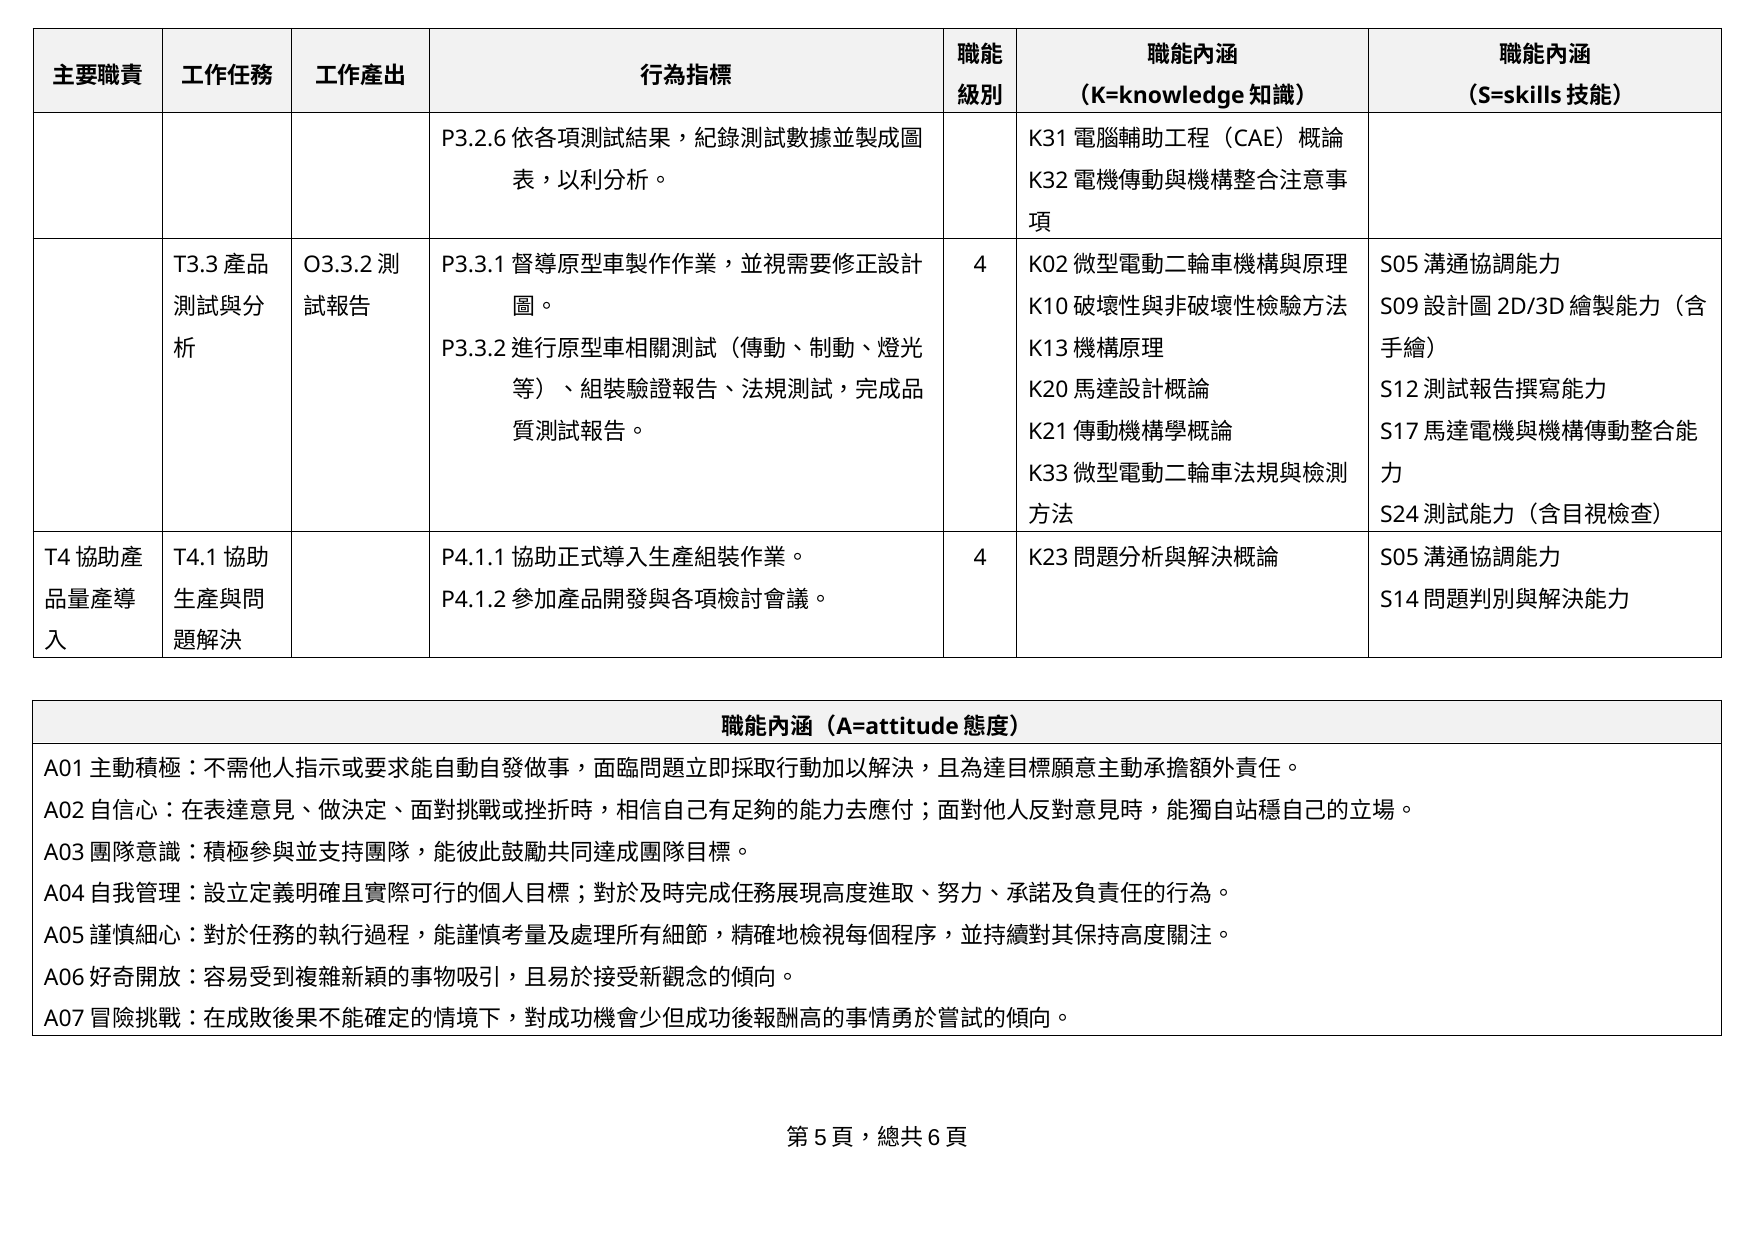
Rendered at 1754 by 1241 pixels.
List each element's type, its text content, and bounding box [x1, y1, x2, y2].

table_cell [34, 239, 162, 531]
table_cell [944, 113, 1016, 238]
table_cell P4.1.1協助正式導入生產組裝作業。 P4.1.2參加產品開發與各項檢討會議。 [430, 532, 943, 657]
table_cell 4 [944, 532, 1016, 657]
table_cell O3.3.2測試報告 [292, 239, 429, 531]
table_header 職能 級別 [944, 29, 1016, 112]
table_cell P3.2.6依各項測試結果，紀錄測試數據並製成圖表，以利分析。 [430, 113, 943, 238]
table_cell 4 [944, 239, 1016, 531]
table_header 主要職責 [34, 29, 162, 112]
table_cell T3.3產品測試與分析 [163, 239, 291, 531]
table_cell K23問題分析與解決概論 [1017, 532, 1368, 657]
table_cell T4.1協助生產與問題解決 [163, 532, 291, 657]
table_cell S05溝通協調能力 S14問題判別與解決能力 [1369, 532, 1721, 657]
table_cell K02微型電動二輪車機構與原理 K10破壞性與非破壞性檢驗方法 K13機構原理 K20馬達設計概論 K21傳動機構學概論 K33微型電動二輪車法規與檢測方法 [1017, 239, 1368, 531]
table_cell S05溝通協調能力 S09設計圖2D/3D繪製能力（含手繪） S12測試報告撰寫能力 S17馬達電機與機構傳動整合能力 S24測試能力（含目視檢查） [1369, 239, 1721, 531]
table_header 工作任務 [163, 29, 291, 112]
table_cell A01主動積極：不需他人指示或要求能自動自發做事，面臨問題立即採取行動加以解決，且為達目標願意主動承擔額外責任。 A02自信心：在表達意見、做決定、面對挑戰或挫折時，相信自己有足夠的能力去應付；面對他人反對意見時，能獨自站穩自己的立場。 A03團隊意識：積極參與並支持團隊，能彼此鼓勵共同達成團隊目標。 A04自我管理：設立定義明確且實際可行的個人目標；對於及時完成任務展現高度進取、努力、承諾及負責任的行為。 A05謹慎細心：對於任務的執行過程，能謹慎考量及處理所有細節，精確地檢視每個程序，並持續對其保持高度關注。 A06好奇開放：容易受到複雜新穎的事物吸引，且易於接受新觀念的傾向。 A07冒險挑戰：在成敗後果不能確定的情境下，對成功機會少但成功後報酬高的事情勇於嘗試的傾向。 [33, 744, 1721, 1035]
table_cell P3.3.1督導原型車製作作業，並視需要修正設計圖。 P3.3.2進行原型車相關測試（傳動、制動、燈光等）、組裝驗證報告、法規測試，完成品質測試報告。 [430, 239, 943, 531]
table_header 職能內涵（A=attitude態度） [33, 701, 1721, 742]
table_cell T4協助產品量產導入 [34, 532, 162, 657]
table_cell [163, 113, 291, 238]
table_cell [1369, 113, 1721, 238]
table_header 職能內涵 （K=knowledge知識） [1017, 29, 1368, 112]
table_header 工作產出 [292, 29, 429, 112]
table_cell [292, 532, 429, 657]
table_cell [292, 113, 429, 238]
table_header 職能內涵 （S=skills技能） [1369, 29, 1721, 112]
table_cell [34, 113, 162, 238]
table_cell K31電腦輔助工程（CAE）概論 K32電機傳動與機構整合注意事項 [1017, 113, 1368, 238]
table_header 行為指標 [430, 29, 943, 112]
